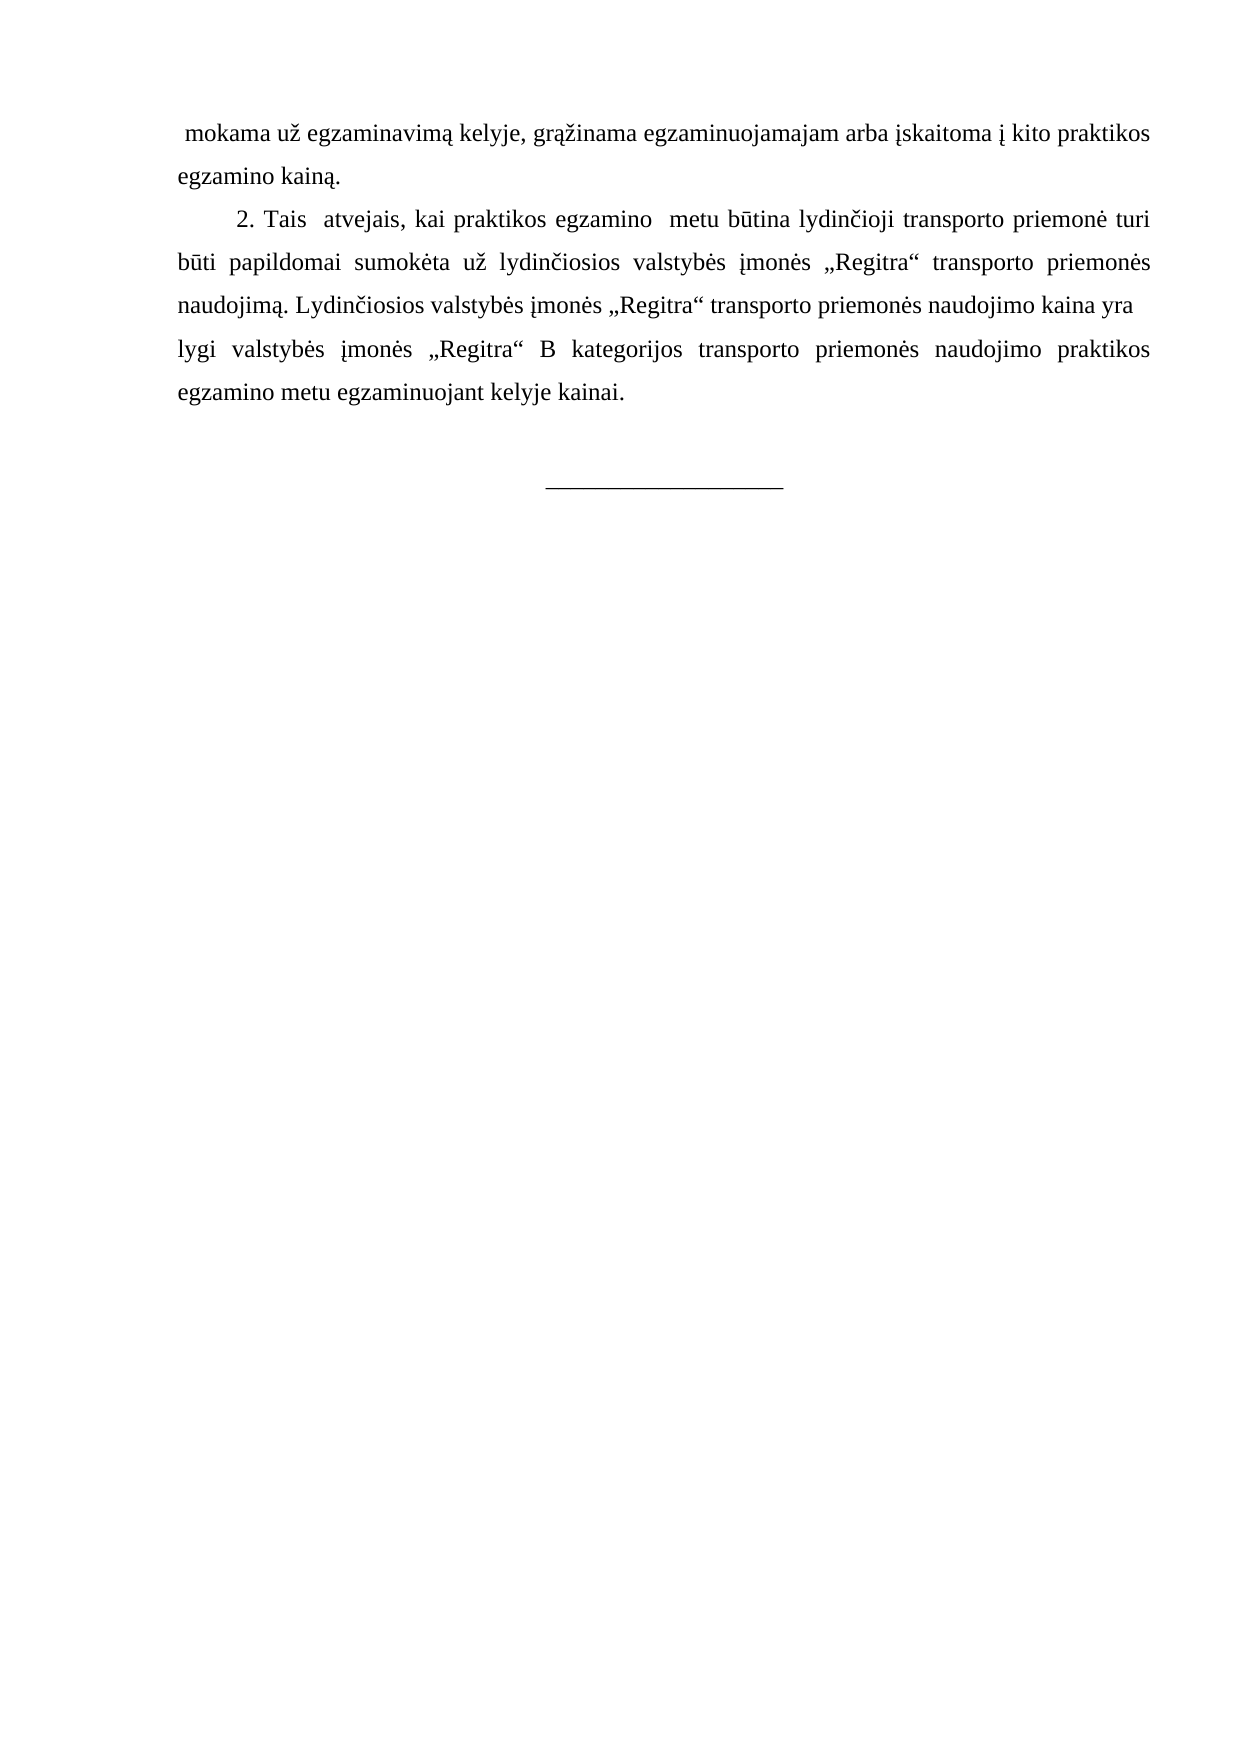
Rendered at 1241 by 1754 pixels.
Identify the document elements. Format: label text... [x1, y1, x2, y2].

text ___________________ [177, 463, 1152, 492]
text 2. Tais atvejais, kai praktikos egzamino metu būtina lydinčioji transporto priemonė turi būti papildomai sumokėta už lydinčiosios valstybės įmonės „Regitra“ transporto priemonės naudojimą. Lydinčiosios valstybės įmonės „Regitra“ transporto priemonės naudojimo kaina yra [177, 204, 1152, 319]
text lygi valstybės įmonės „Regitra“ B kategorijos transporto priemonės naudojimo praktikos egzamino metu egzaminuojant kelyje kainai. [177, 334, 1152, 406]
text mokama už egzaminavimą kelyje, grąžinama egzaminuojamajam arba įskaitoma į kito praktikos egzamino kainą. [177, 118, 1152, 190]
